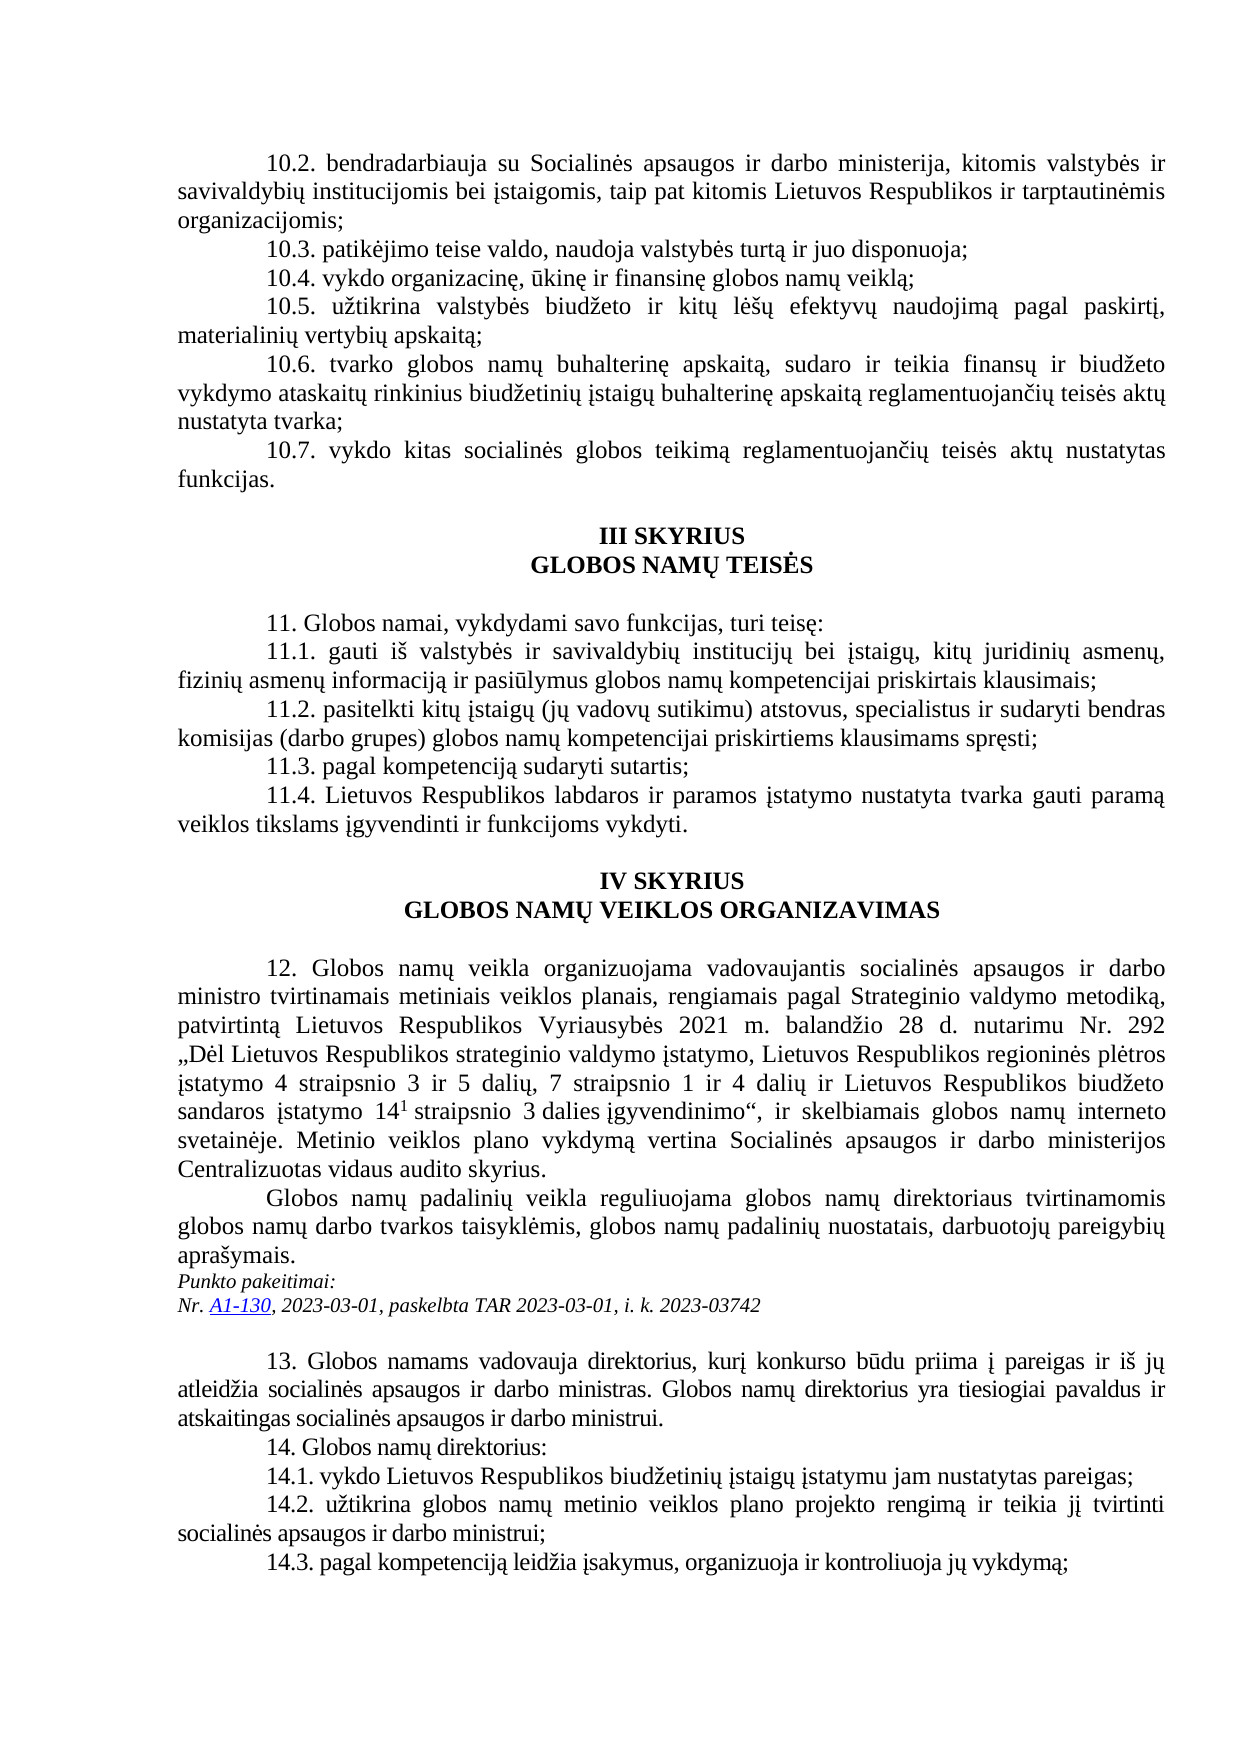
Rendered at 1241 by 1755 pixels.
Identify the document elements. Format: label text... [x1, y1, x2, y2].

text 10.2. bendradarbiauja su Socialinės apsaugos ir darbo ministerija, kitomis valstybės ir savivaldybių institucijomis bei įstaigomis, taip pat kitomis Lietuvos Respublikos ir tarptautinėmis organizacijomis; [177, 148, 1166, 234]
text 13. Globos namams vadovauja direktorius, kurį konkurso būdu priima į pareigas ir iš jų atleidžia socialinės apsaugos ir darbo ministras. Globos namų direktorius yra tiesiogiai pavaldus ir atskaitingas socialinės apsaugos ir darbo ministrui. [177, 1346, 1166, 1432]
text 10.5. užtikrina valstybės biudžeto ir kitų lėšų efektyvų naudojimą pagal paskirtį, materialinių vertybių apskaitą; [177, 291, 1166, 349]
text Nr. A1-130, 2023-03-01, paskelbta TAR 2023-03-01, i. k. 2023-03742 [177, 1293, 1166, 1317]
text 11. Globos namai, vykdydami savo funkcijas, turi teisę: [177, 608, 1166, 636]
text III SKYRIUS [177, 521, 1166, 550]
text Punkto pakeitimai: [177, 1269, 1166, 1293]
text 14.3. pagal kompetenciją leidžia įsakymus, organizuoja ir kontroliuoja jų vykdymą; [177, 1547, 1166, 1576]
text GLOBOS NAMŲ TEISĖS [177, 550, 1166, 579]
text 11.3. pagal kompetenciją sudaryti sutartis; [177, 751, 1166, 780]
text 10.3. patikėjimo teise valdo, naudoja valstybės turtą ir juo disponuoja; [177, 234, 1166, 263]
text 10.6. tvarko globos namų buhalterinę apskaitą, sudaro ir teikia finansų ir biudžeto vykdymo ataskaitų rinkinius biudžetinių įstaigų buhalterinę apskaitą reglamentuojančių teisės aktų nustatyta tvarka; [177, 349, 1166, 435]
text 11.1. gauti iš valstybės ir savivaldybių institucijų bei įstaigų, kitų juridinių asmenų, fizinių asmenų informaciją ir pasiūlymus globos namų kompetencijai priskirtais klausimais; [177, 636, 1166, 694]
text 12. Globos namų veikla organizuojama vadovaujantis socialinės apsaugos ir darbo ministro tvirtinamais metiniais veiklos planais, rengiamais pagal Strateginio valdymo metodiką, patvirtintą Lietuvos Respublikos Vyriausybės 2021 m. balandžio 28 d. nutarimu Nr. 292 „Dėl Lietuvos Respublikos strateginio valdymo įstatymo, Lietuvos Respublikos regioninės plėtros įstatymo 4 straipsnio 3 ir 5 dalių, 7 straipsnio 1 ir 4 dalių ir Lietuvos Respublikos biudžeto sandaros įstatymo 141 straipsnio 3 dalies įgyvendinimo“, ir skelbiamais globos namų interneto svetainėje. Metinio veiklos plano vykdymą vertina Socialinės apsaugos ir darbo ministerijos Centralizuotas vidaus audito skyrius. [177, 953, 1166, 1183]
text Globos namų padalinių veikla reguliuojama globos namų direktoriaus tvirtinamomis globos namų darbo tvarkos taisyklėmis, globos namų padalinių nuostatais, darbuotojų pareigybių aprašymais. [177, 1183, 1166, 1269]
text 11.2. pasitelkti kitų įstaigų (jų vadovų sutikimu) atstovus, specialistus ir sudaryti bendras komisijas (darbo grupes) globos namų kompetencijai priskirtiems klausimams spręsti; [177, 694, 1166, 751]
text 11.4. Lietuvos Respublikos labdaros ir paramos įstatymo nustatyta tvarka gauti paramą veiklos tikslams įgyvendinti ir funkcijoms vykdyti. [177, 780, 1166, 838]
text 14.1. vykdo Lietuvos Respublikos biudžetinių įstaigų įstatymu jam nustatytas pareigas; [177, 1461, 1166, 1489]
text GLOBOS NAMŲ VEIKLOS ORGANIZAVIMAS [177, 895, 1166, 924]
text IV SKYRIUS [177, 866, 1166, 895]
text 14. Globos namų direktorius: [177, 1432, 1166, 1461]
text 14.2. užtikrina globos namų metinio veiklos plano projekto rengimą ir teikia jį tvirtinti socialinės apsaugos ir darbo ministrui; [177, 1489, 1166, 1547]
text 10.4. vykdo organizacinę, ūkinę ir finansinę globos namų veiklą; [177, 263, 1166, 291]
text 10.7. vykdo kitas socialinės globos teikimą reglamentuojančių teisės aktų nustatytas funkcijas. [177, 435, 1166, 493]
